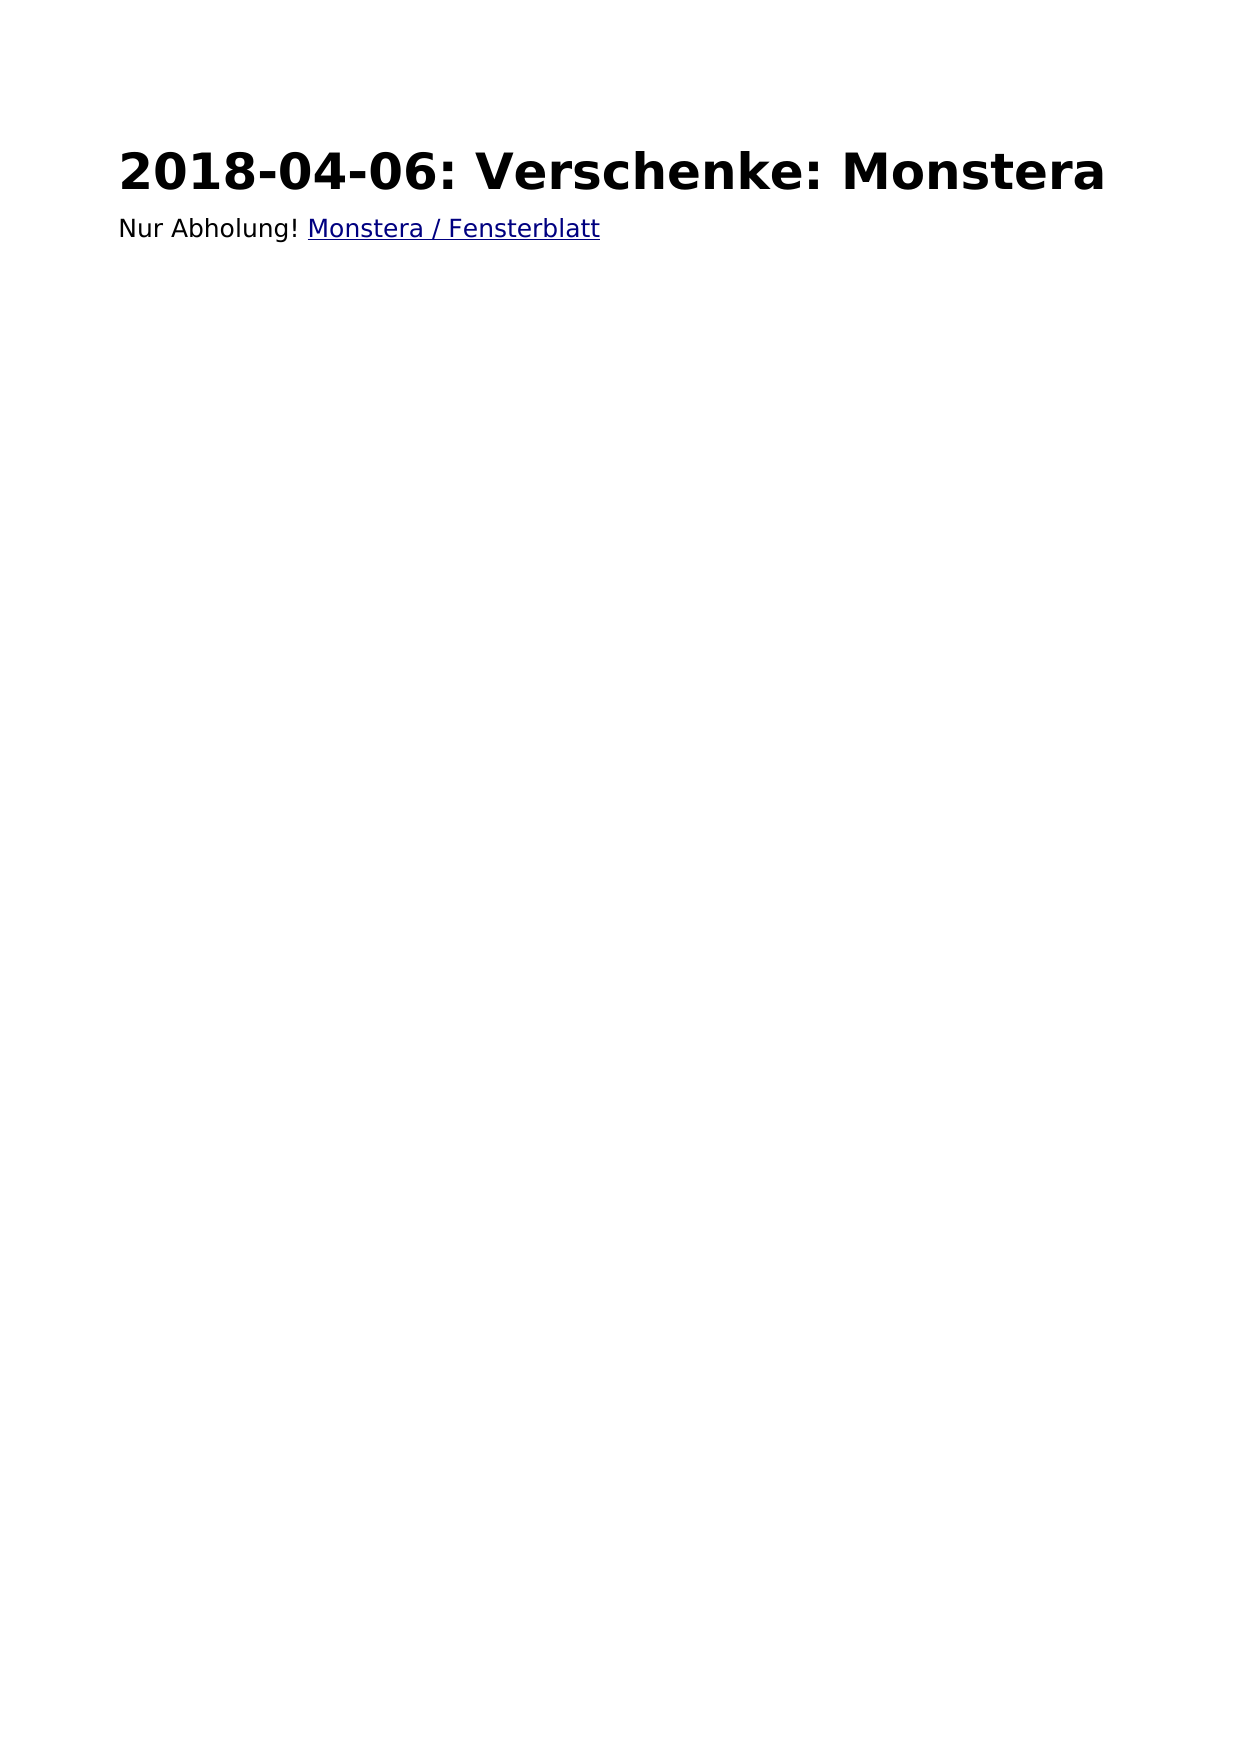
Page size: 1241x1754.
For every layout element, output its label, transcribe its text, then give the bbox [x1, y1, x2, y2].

subtitle 2018-04-06: Verschenke: Monstera [118, 143, 1122, 201]
text Nur Abholung! Monstera / Fensterblatt [118, 214, 1122, 243]
